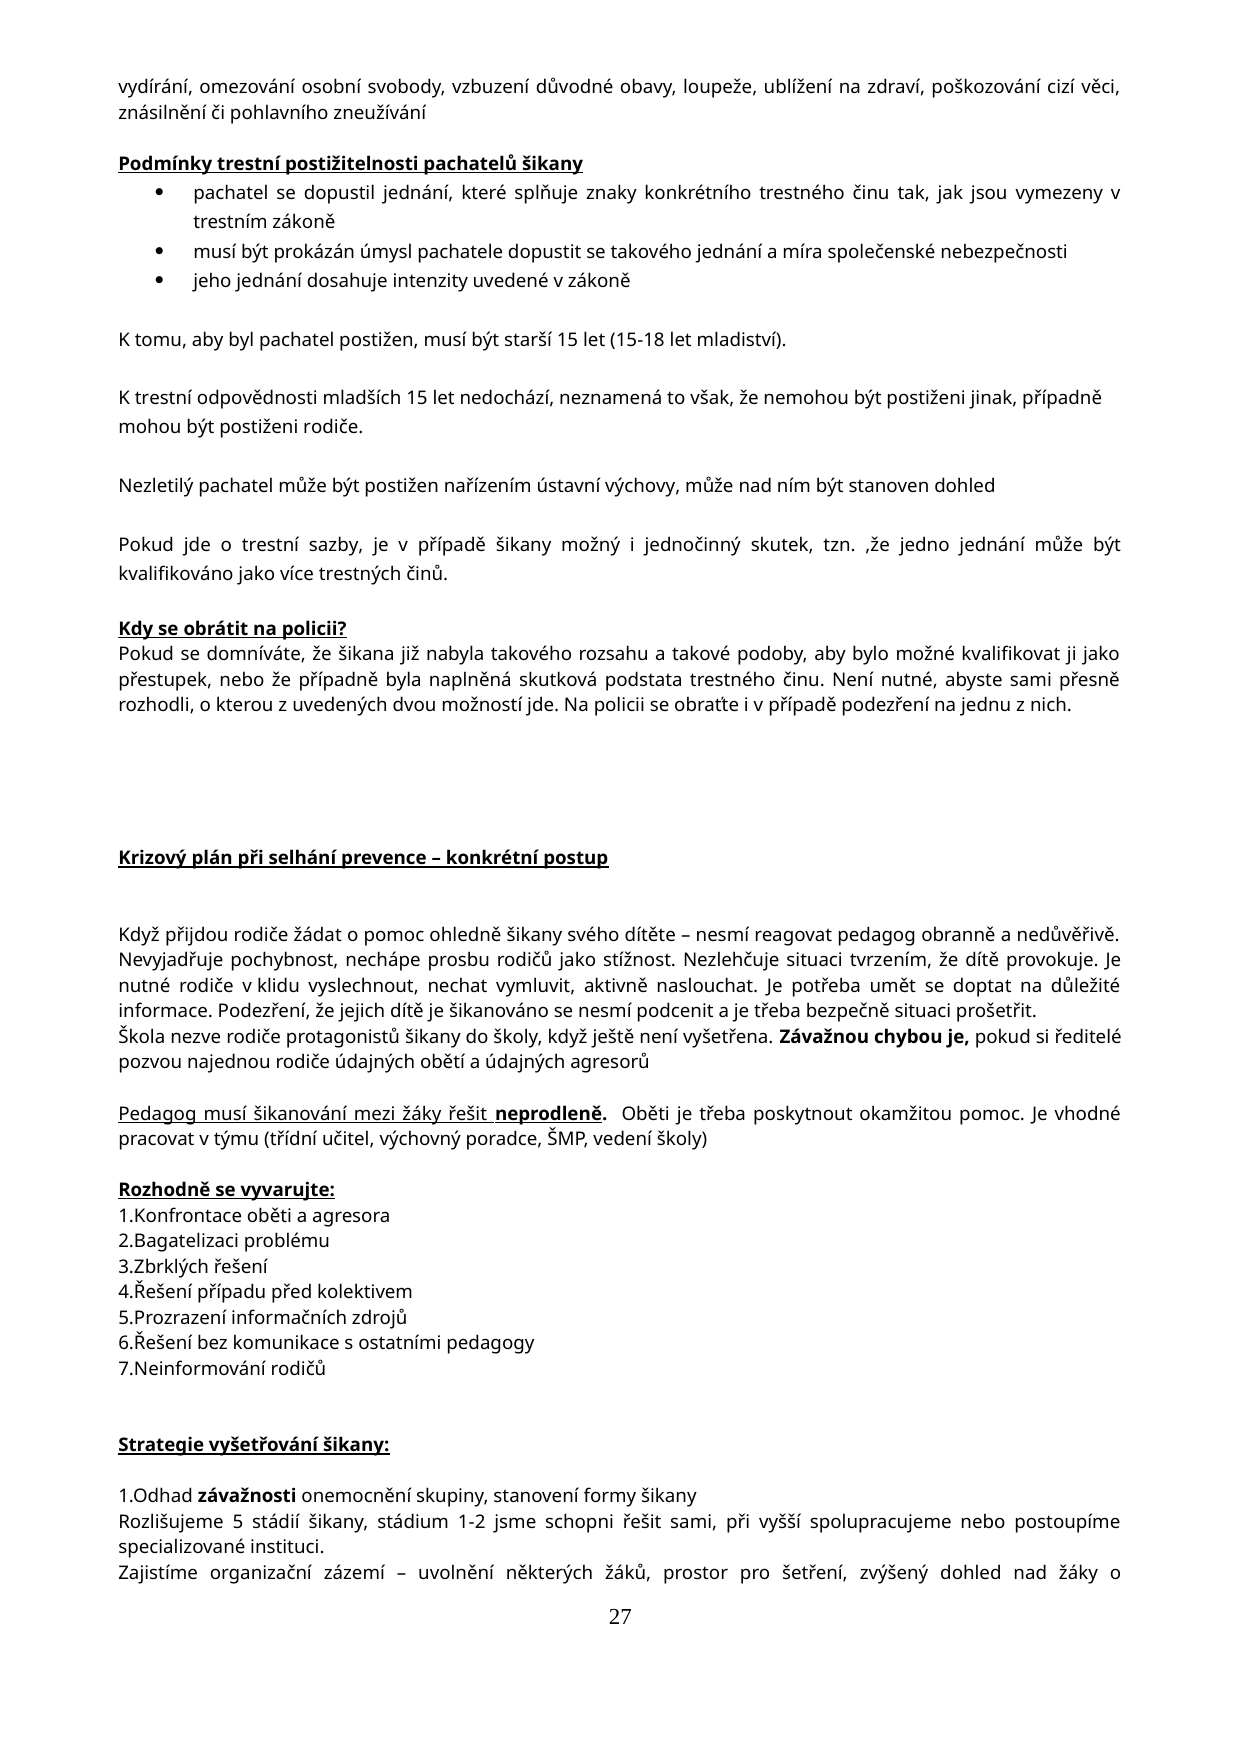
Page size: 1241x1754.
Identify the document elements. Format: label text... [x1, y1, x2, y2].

text Podmínky trestní postižitelnosti pachatelů šikany [118, 150, 1122, 176]
text Pedagog musí šikanování mezi žáky řešit neprodleně. Oběti je třeba poskytnout okamžitou pomoc. Je vhodné pracovat v týmu (třídní učitel, výchovný poradce, ŠMP, vedení školy) [118, 1100, 1122, 1151]
text 1.Odhad závažnosti onemocnění skupiny, stanovení formy šikany [118, 1483, 1122, 1508]
text 1.Konfrontace oběti a agresora [118, 1202, 1122, 1227]
text Kdy se obrátit na policii? [118, 589, 1122, 640]
text 7.Neinformování rodičů [118, 1355, 1122, 1381]
text Když přijdou rodiče žádat o pomoc ohledně šikany svého dítěte – nesmí reagovat pedagog obranně a nedůvěřivě. Nevyjadřuje pochybnost, nechápe prosbu rodičů jako stížnost. Nezlehčuje situaci tvrzením, že dítě provokuje. Je nutné rodiče v klidu vyslechnout, nechat vymluvit, aktivně naslouchat. Je potřeba umět se doptat na důležité informace. Podezření, že jejich dítě je šikanováno se nesmí podcenit a je třeba bezpečně situaci prošetřit. [118, 921, 1122, 1023]
text Krizový plán při selhání prevence – konkrétní postup [118, 844, 1122, 870]
text 6.Řešení bez komunikace s ostatními pedagogy [118, 1329, 1122, 1355]
list pachatel se dopustil jednání, které splňuje znaky konkrétního trestného činu tak, jak jsou vymezeny v trestním zákoně [156, 179, 1122, 234]
text 4.Řešení případu před kolektivem [118, 1278, 1122, 1304]
text 3.Zbrklých řešení [118, 1253, 1122, 1278]
list musí být prokázán úmysl pachatele dopustit se takového jednání a míra společenské nebezpečnosti [156, 238, 1122, 264]
text Zajistíme organizační zázemí – uvolnění některých žáků, prostor pro šetření, zvýšený dohled nad žáky o [118, 1559, 1122, 1585]
text 5.Prozrazení informačních zdrojů [118, 1304, 1122, 1329]
text 2.Bagatelizaci problému [118, 1227, 1122, 1253]
text Pokud se domníváte, že šikana již nabyla takového rozsahu a takové podoby, aby bylo možné kvalifikovat ji jako přestupek, nebo že případně byla naplněná skutková podstata trestného činu. Není nutné, abyste sami přesně rozhodli, o kterou z uvedených dvou možností jde. Na policii se obraťte i v případě podezření na jednu z nich. [118, 640, 1122, 717]
text Pokud jde o trestní sazby, je v případě šikany možný i jednočinný skutek, tzn. ,že jedno jednání může být kvalifikováno jako více trestných činů. [118, 502, 1122, 586]
list jeho jednání dosahuje intenzity uvedené v zákoně [156, 267, 1122, 293]
text Rozhodně se vyvarujte: [118, 1176, 1122, 1202]
text Rozlišujeme 5 stádií šikany, stádium 1-2 jsme schopni řešit sami, při vyšší spolupracujeme nebo postoupíme specializované instituci. [118, 1508, 1122, 1559]
text vydírání, omezování osobní svobody, vzbuzení důvodné obavy, loupeže, ublížení na zdraví, poškozování cizí věci, znásilnění či pohlavního zneužívání [118, 74, 1122, 125]
text K tomu, aby byl pachatel postižen, musí být starší 15 let (15-18 let mladiství). K trestní odpovědnosti mladších 15 let nedochází, neznamená to však, že nemohou být postiženi jinak, případně mohou být postiženi rodiče. Nezletilý pachatel může být postižen nařízením ústavní výchovy, může nad ním být stanoven dohled [118, 297, 1122, 498]
text Škola nezve rodiče protagonistů šikany do školy, když ještě není vyšetřena. Závažnou chybou je, pokud si ředitelé pozvou najednou rodiče údajných obětí a údajných agresorů [118, 1023, 1122, 1074]
text Strategie vyšetřování šikany: [118, 1432, 1122, 1457]
